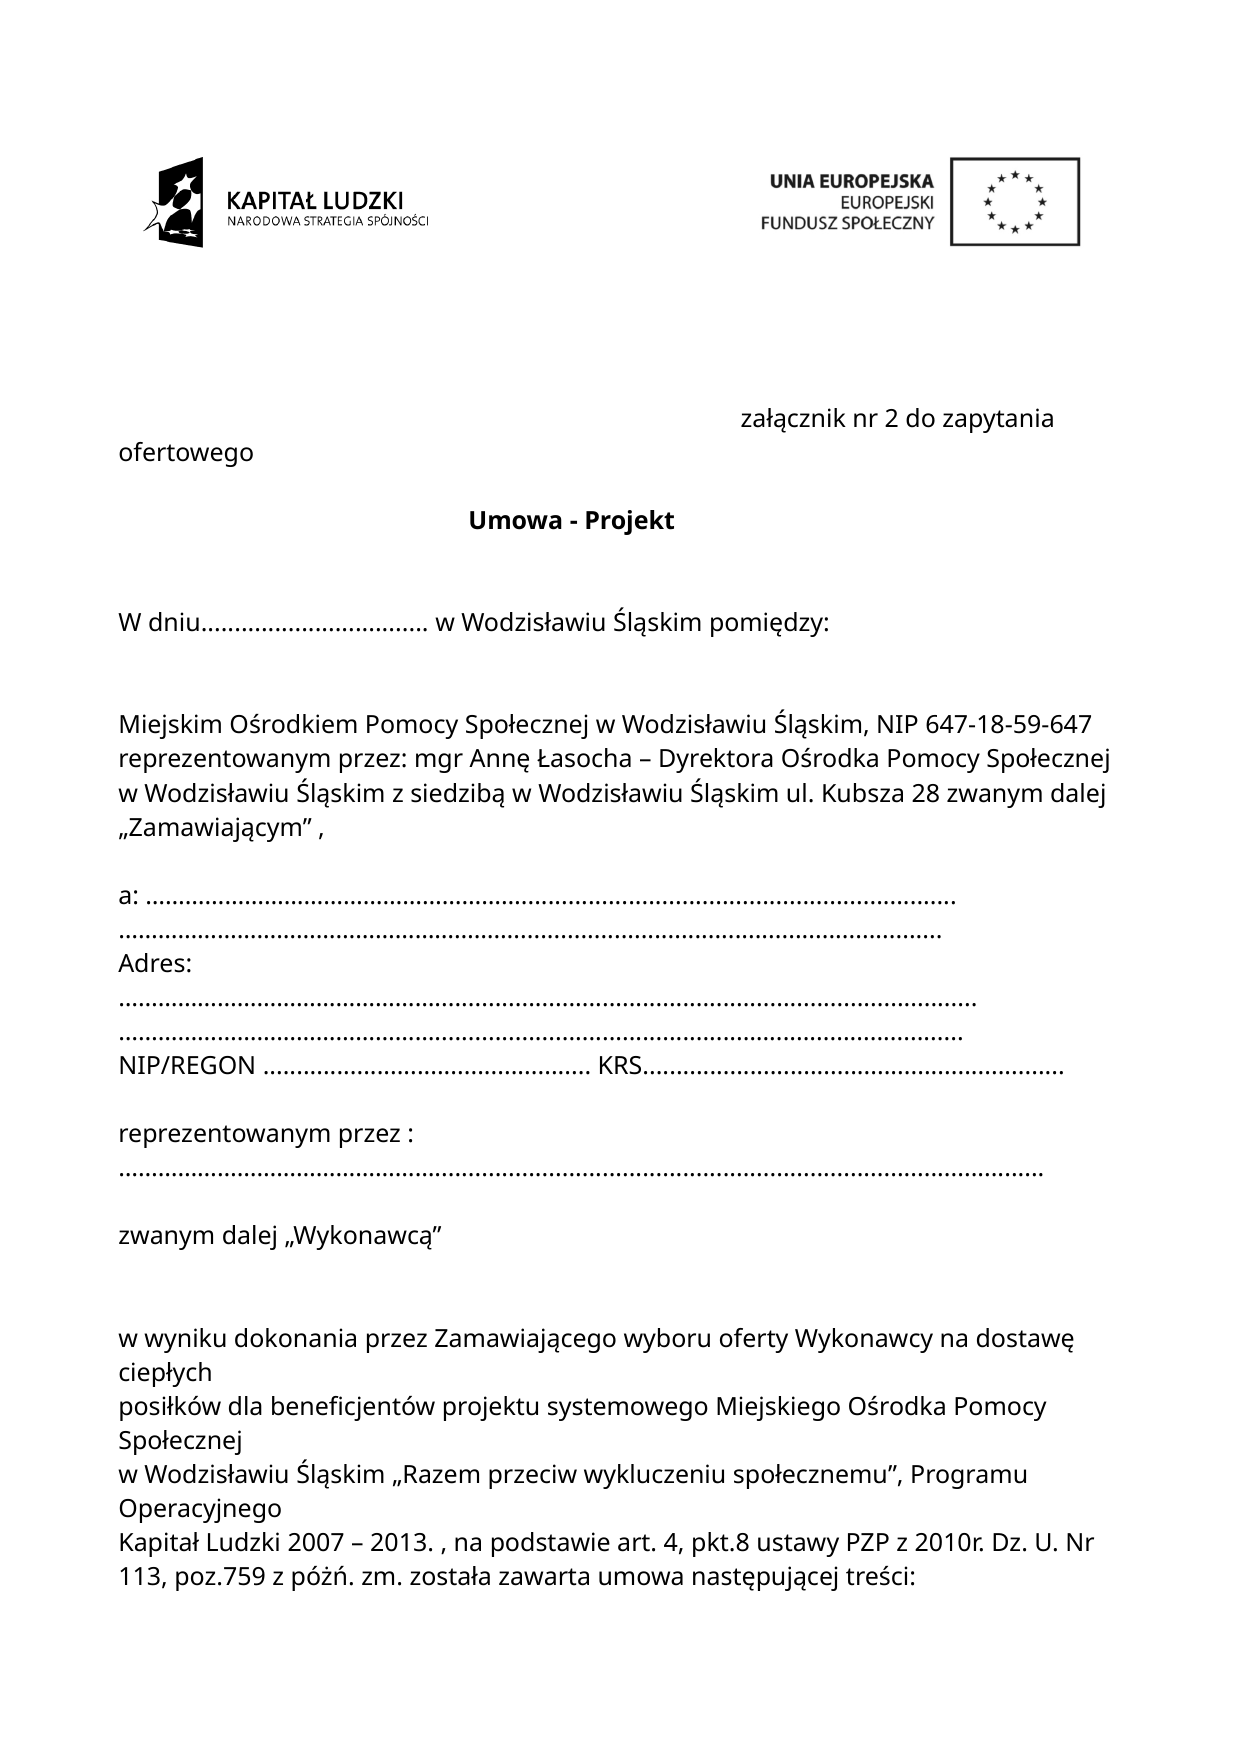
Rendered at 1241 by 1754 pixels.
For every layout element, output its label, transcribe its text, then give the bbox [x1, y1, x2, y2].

text w Wodzisławiu Śląskim z siedzibą w Wodzisławiu Śląskim ul. Kubsza 28 zwanym dalej [118, 775, 1122, 809]
text „Zamawiającym” , [118, 809, 1122, 843]
text …………………………………………..............................................….............................. [118, 1014, 1122, 1048]
text Adres: [118, 946, 1122, 979]
text W dniu.................................. w Wodzisławiu Śląskim pomiędzy: [118, 605, 1122, 673]
text ……………………………………………………................................................................ [118, 911, 1122, 946]
text Umowa - Projekt [118, 503, 1122, 571]
text reprezentowanym przez : [118, 1116, 1122, 1150]
text w Wodzisławiu Śląskim „Razem przeciw wykluczeniu społecznemu”, Programu Operacyjnego [118, 1456, 1122, 1524]
text Kapitał Ludzki 2007 – 2013. , na podstawie art. 4, pkt.8 ustawy PZP z 2010r. Dz. U. Nr 113, poz.759 z póżń. zm. została zawarta umowa następującej treści: [118, 1524, 1122, 1593]
text NIP/REGON ................................................. KRS............................................................... [118, 1048, 1122, 1116]
text posiłków dla beneficjentów projektu systemowego Miejskiego Ośrodka Pomocy Społecznej [118, 1388, 1122, 1456]
picture [118, 118, 1122, 282]
text reprezentowanym przez: mgr Annę Łasocha – Dyrektora Ośrodka Pomocy Społecznej [118, 741, 1122, 775]
text a: …………………………………………………................................................................. [118, 877, 1122, 911]
text w wyniku dokonania przez Zamawiającego wyboru oferty Wykonawcy na dostawę ciepłych [118, 1320, 1122, 1388]
text …………………………………………................................................................................. [118, 979, 1122, 1014]
text załącznik nr 2 do zapytania ofertowego [118, 401, 1122, 469]
text zwanym dalej „Wykonawcą” [118, 1218, 1122, 1252]
text …………………………………………........................................................................................... [118, 1150, 1122, 1184]
text Miejskim Ośrodkiem Pomocy Społecznej w Wodzisławiu Śląskim, NIP 647-18-59-647 [118, 707, 1122, 741]
